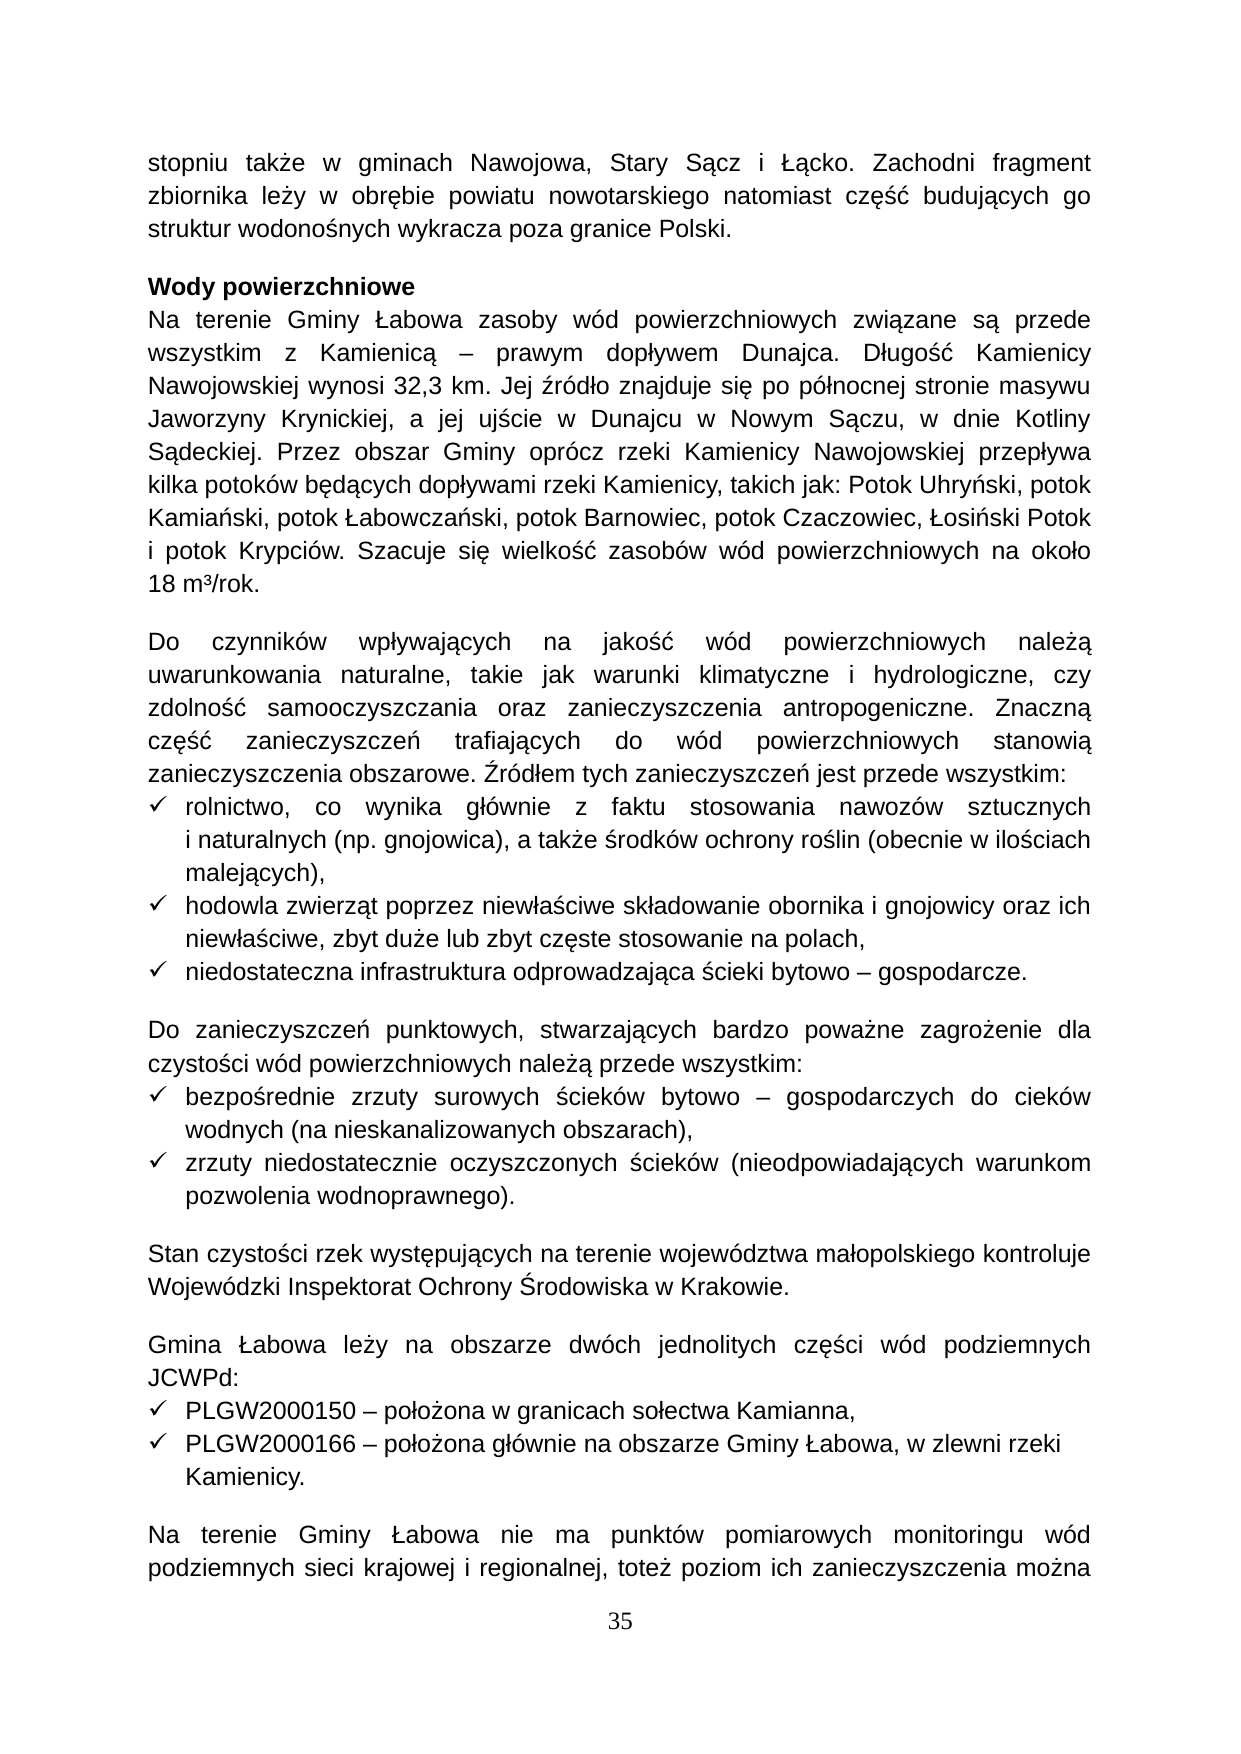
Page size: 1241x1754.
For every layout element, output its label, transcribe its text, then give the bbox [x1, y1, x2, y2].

text Na terenie Gminy Łabowa zasoby wód powierzchniowych związane są przede wszystkim z Kamienicą – prawym dopływem Dunajca. Długość Kamienicy Nawojowskiej wynosi 32,3 km. Jej źródło znajduje się po północnej stronie masywu Jaworzyny Krynickiej, a jej ujście w Dunajcu w Nowym Sączu, w dnie Kotliny Sądeckiej. Przez obszar Gminy oprócz rzeki Kamienicy Nawojowskiej przepływa kilka potoków będących dopływami rzeki Kamienicy, takich jak: Potok Uhryński, potok Kamiański, potok Łabowczański, potok Barnowiec, potok Czaczowiec, Łosiński Potok i potok Krypciów. Szacuje się wielkość zasobów wód powierzchniowych na około 18 m³/rok. [148, 305, 1092, 598]
text Gmina Łabowa leży na obszarze dwóch jednolitych części wód podziemnych JCWPd: [148, 1330, 1092, 1392]
text Wody powierzchniowe [148, 272, 1092, 301]
text stopniu także w gminach Nawojowa, Stary Sącz i Łącko. Zachodni fragment zbiornika leży w obrębie powiatu nowotarskiego natomiast część budujących go struktur wodonośnych wykracza poza granice Polski. [148, 148, 1092, 242]
list bezpośrednie zrzuty surowych ścieków bytowo – gospodarczych do cieków wodnych (na nieskanalizowanych obszarach), [148, 1082, 1092, 1143]
text Na terenie Gminy Łabowa nie ma punktów pomiarowych monitoringu wód podziemnych sieci krajowej i regionalnej, toteż poziom ich zanieczyszczenia można [148, 1520, 1092, 1582]
list zrzuty niedostatecznie oczyszczonych ścieków (nieodpowiadających warunkom pozwolenia wodnoprawnego). [148, 1148, 1092, 1209]
text Do czynników wpływających na jakość wód powierzchniowych należą uwarunkowania naturalne, takie jak warunki klimatyczne i hydrologiczne, czy zdolność samooczyszczania oraz zanieczyszczenia antropogeniczne. Znaczną część zanieczyszczeń trafiających do wód powierzchniowych stanowią zanieczyszczenia obszarowe. Źródłem tych zanieczyszczeń jest przede wszystkim: [148, 627, 1092, 788]
list PLGW2000166 – położona głównie na obszarze Gminy Łabowa, w zlewni rzeki Kamienicy. [148, 1429, 1092, 1491]
list rolnictwo, co wynika głównie z faktu stosowania nawozów sztucznych i naturalnych (np. gnojowica), a także środków ochrony roślin (obecnie w ilościach malejących), [148, 792, 1092, 887]
list PLGW2000150 – położona w granicach sołectwa Kamianna, [148, 1396, 1092, 1425]
text Do zanieczyszczeń punktowych, stwarzających bardzo poważne zagrożenie dla czystości wód powierzchniowych należą przede wszystkim: [148, 1016, 1092, 1077]
list niedostateczna infrastruktura odprowadzająca ścieki bytowo – gospodarcze. [148, 957, 1092, 986]
list hodowla zwierząt poprzez niewłaściwe składowanie obornika i gnojowicy oraz ich niewłaściwe, zbyt duże lub zbyt częste stosowanie na polach, [148, 891, 1092, 953]
text Stan czystości rzek występujących na terenie województwa małopolskiego kontroluje Wojewódzki Inspektorat Ochrony Środowiska w Krakowie. [148, 1239, 1092, 1301]
